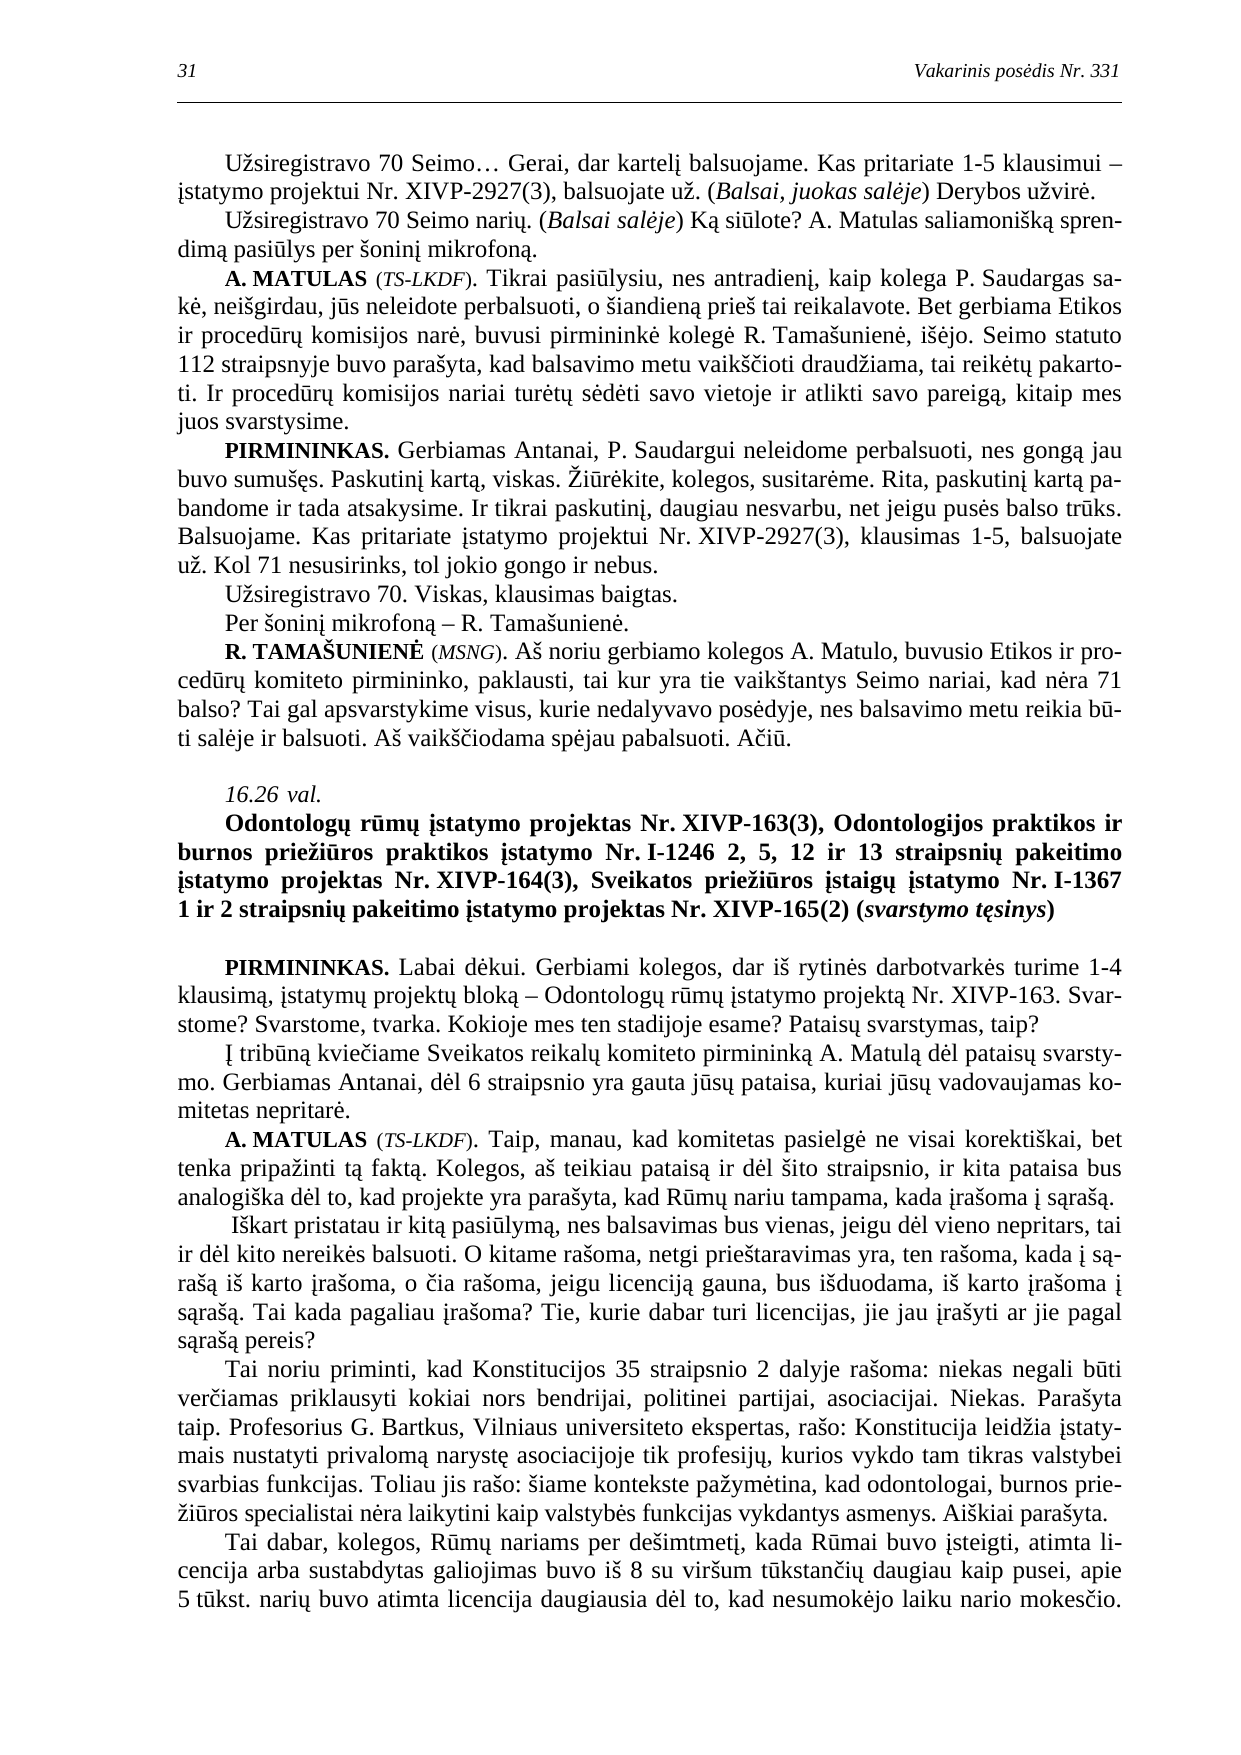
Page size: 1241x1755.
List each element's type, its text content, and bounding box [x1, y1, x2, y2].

text Už­si­re­gist­ra­vo 70 Sei­mo… Ge­rai, dar kar­te­lį bal­suo­ja­me. Kas pri­ta­ria­te 1-5 klau­si­mui – įsta­ty­mo pro­jek­tui Nr. XIVP-2927(3), bal­suo­ja­te už. (Bal­sai, juo­kas sa­lė­je) De­ry­bos už­vi­rė. [177, 148, 1122, 205]
text Tai da­bar, ko­le­gos, Rū­mų na­riams per de­šimt­me­tį, ka­da Rū­mai bu­vo įsteig­ti, at­im­ta li­cen­ci­ja ar­ba su­stab­dy­tas ga­lio­ji­mas bu­vo iš 8 su vir­šum tūks­tan­čių dau­giau kaip pu­sei, apie 5 tūkst. na­rių bu­vo at­im­ta li­cen­ci­ja dau­giau­sia dėl to, kad ne­su­mo­kė­jo lai­ku na­rio mo­kes­čio. [177, 1527, 1122, 1613]
text Tai no­riu pri­min­ti, kad Kon­sti­tu­ci­jos 35 straips­nio 2 da­ly­je ra­šo­ma: nie­kas ne­ga­li bū­ti ver­čia­mas pri­klau­sy­ti ko­kiai nors ben­dri­jai, po­li­ti­nei par­ti­jai, aso­cia­ci­jai. Nie­kas. Pa­ra­šy­ta taip. Pro­fe­so­rius G. Bart­kus, Vil­niaus uni­ver­si­te­to eks­per­tas, ra­šo: Kon­sti­tu­ci­ja lei­džia įsta­ty­mais nu­sta­ty­ti pri­va­lo­mą na­rys­tę aso­cia­ci­jo­je tik pro­fe­si­jų, ku­rios vyk­do tam tik­ras vals­ty­bei svar­bias funk­ci­jas. To­liau jis ra­šo: šia­me kon­teks­te pa­žy­mė­ti­na, kad odon­to­lo­gai, bur­nos prie­žiū­ros spe­cia­lis­tai nė­ra lai­ky­ti­ni kaip vals­ty­bės funk­ci­jas vyk­dan­tys as­me­nys. Aiš­kiai pa­ra­šy­ta. [177, 1354, 1122, 1527]
text PIRMININKAS. Ger­bia­mas An­ta­nai, P. Sau­dar­gui ne­lei­do­me per­bal­suo­ti, nes gon­gą jau bu­vo su­mu­šęs. Pas­ku­ti­nį kar­tą, vis­kas. Žiū­rė­ki­te, ko­le­gos, su­si­ta­rė­me. Ri­ta, pas­ku­ti­nį kar­tą pa­ban­do­me ir ta­da at­sa­ky­si­me. Ir tik­rai pas­ku­ti­nį, dau­giau ne­svar­bu, net jei­gu pu­sės bal­so trūks. Bal­suo­ja­me. Kas pri­ta­ria­te įsta­ty­mo pro­jek­tui Nr. XIVP-2927(3), klau­si­mas 1-5, bal­suo­ja­te už. Kol 71 ne­su­si­rinks, tol jo­kio gon­go ir ne­bus. [177, 435, 1122, 579]
text Per šo­ni­nį mik­ro­fo­ną – R. Ta­ma­šu­nie­nė. [177, 608, 1122, 636]
text A. MATULAS (TS-LKDF). Tik­rai pa­siū­ly­siu, nes ant­ra­die­nį, kaip ko­le­ga P. Sau­dar­gas sa­kė, ne­iš­gir­dau, jūs ne­lei­do­te per­bal­suo­ti, o šian­die­ną prieš tai rei­ka­la­vo­te. Bet ger­bia­ma Eti­kos ir pro­ce­dū­rų ko­mi­si­jos na­rė, bu­vu­si pir­mi­nin­kė ko­le­gė R. Ta­ma­šu­nie­nė, iš­ėjo. Sei­mo sta­tu­to 112 straips­ny­je bu­vo pa­ra­šy­ta, kad bal­sa­vi­mo me­tu vaikš­čio­ti drau­džia­ma, tai rei­kė­tų pa­kar­to­ti. Ir pro­ce­dū­rų ko­mi­si­jos na­riai tu­rė­tų sė­dė­ti sa­vo vie­to­je ir at­lik­ti sa­vo pa­rei­gą, ki­taip mes juos svars­ty­si­me. [177, 263, 1122, 435]
text Į tri­bū­ną kvie­čia­me Svei­ka­tos rei­ka­lų ko­mi­te­to pir­mi­nin­ką A. Ma­tu­lą dėl pa­tai­sų svars­ty­mo. Ger­bia­mas An­ta­nai, dėl 6 straips­nio yra gau­ta jū­sų pa­tai­sa, ku­riai jū­sų va­do­vau­ja­mas ko­mi­te­tas ne­pri­ta­rė. [177, 1038, 1122, 1124]
text R. TAMAŠUNIENĖ (MSNG). Aš no­riu ger­bia­mo ko­le­gos A. Ma­tu­lo, bu­vu­sio Eti­kos ir pro­ce­dū­rų ko­mi­te­to pir­mi­nin­ko, pa­klaus­ti, tai kur yra tie vaikš­tan­tys Sei­mo na­riai, kad nė­ra 71 bal­so? Tai gal ap­svars­ty­ki­me vi­sus, ku­rie ne­da­ly­va­vo po­sė­dy­je, nes bal­sa­vi­mo me­tu rei­kia bū­ti sa­lė­je ir bal­suo­ti. Aš vaikš­čio­da­ma spė­jau pa­bal­suo­ti. Ačiū. [177, 636, 1122, 751]
text Odon­to­lo­gų rū­mų įsta­ty­mo pro­jek­tas Nr. XIVP-163(3), Odon­to­lo­gi­jos prak­ti­kos ir bur­nos prie­žiū­ros prak­ti­kos įsta­ty­mo Nr. I-1246 2, 5, 12 ir 13 straips­nių pa­kei­ti­mo įstaty­mo pro­jek­tas Nr. XIVP-164(3), Svei­ka­tos prie­žiū­ros įstai­gų įsta­ty­mo Nr. I-1367 1 ir 2 straips­nių pa­kei­ti­mo įsta­ty­mo pro­jek­tas Nr. XIVP-165(2) (svars­ty­mo tę­si­nys) [177, 808, 1122, 923]
text Už­si­re­gist­ra­vo 70 Sei­mo na­rių. (Bal­sai sa­lė­je) Ką siū­lo­te? A. Ma­tu­las sa­lia­mo­niš­ką spren­di­mą pa­siū­lys per šo­ni­nį mik­ro­fo­ną. [177, 205, 1122, 263]
text Iš­kart pri­sta­tau ir ki­tą pa­siū­ly­mą, nes bal­sa­vi­mas bus vie­nas, jei­gu dėl vie­no ne­pri­tars, tai ir dėl ki­to ne­rei­kės bal­suo­ti. O ki­ta­me ra­šo­ma, net­gi prieš­ta­ra­vi­mas yra, ten ra­šo­ma, ka­da į są­ra­šą iš kar­to įra­šo­ma, o čia ra­šo­ma, jei­gu li­cen­ci­ją gau­na, bus iš­duo­da­ma, iš kar­to įra­šo­ma į są­ra­šą. Tai ka­da pa­ga­liau įra­šo­ma? Tie, ku­rie da­bar tu­ri li­cen­ci­jas, jie jau įra­šy­ti ar jie pa­gal są­ra­šą per­eis? [177, 1210, 1122, 1354]
text 16.26 val. [224, 780, 1122, 808]
text A. MATULAS (TS-LKDF). Taip, ma­nau, kad ko­mi­te­tas pa­si­el­gė ne vi­sai ko­rek­tiš­kai, bet ten­ka pri­pa­žin­ti tą fak­tą. Ko­le­gos, aš tei­kiau pa­tai­są ir dėl ši­to straips­nio, ir ki­ta pa­tai­sa bus ana­lo­giš­ka dėl to, kad pro­jek­te yra pa­ra­šy­ta, kad Rū­mų na­riu tam­pa­ma, ka­da įra­šo­ma į są­ra­šą. [177, 1124, 1122, 1210]
text PIRMININKAS. La­bai dė­kui. Ger­bia­mi ko­le­gos, dar iš ry­ti­nės dar­bo­tvarkės tu­ri­me 1-4 klau­si­mą, įsta­ty­mų pro­jek­tų blo­ką – Odon­to­lo­gų rū­mų įsta­ty­mo pro­jek­tą Nr. XIVP-163. Svar­s­to­me? Svars­to­me, tvar­ka. Ko­kio­je mes ten sta­di­jo­je esa­me? Pa­tai­sų svars­ty­mas, taip? [177, 952, 1122, 1038]
text Už­si­re­gist­ra­vo 70. Vis­kas, klau­si­mas baig­tas. [177, 579, 1122, 608]
